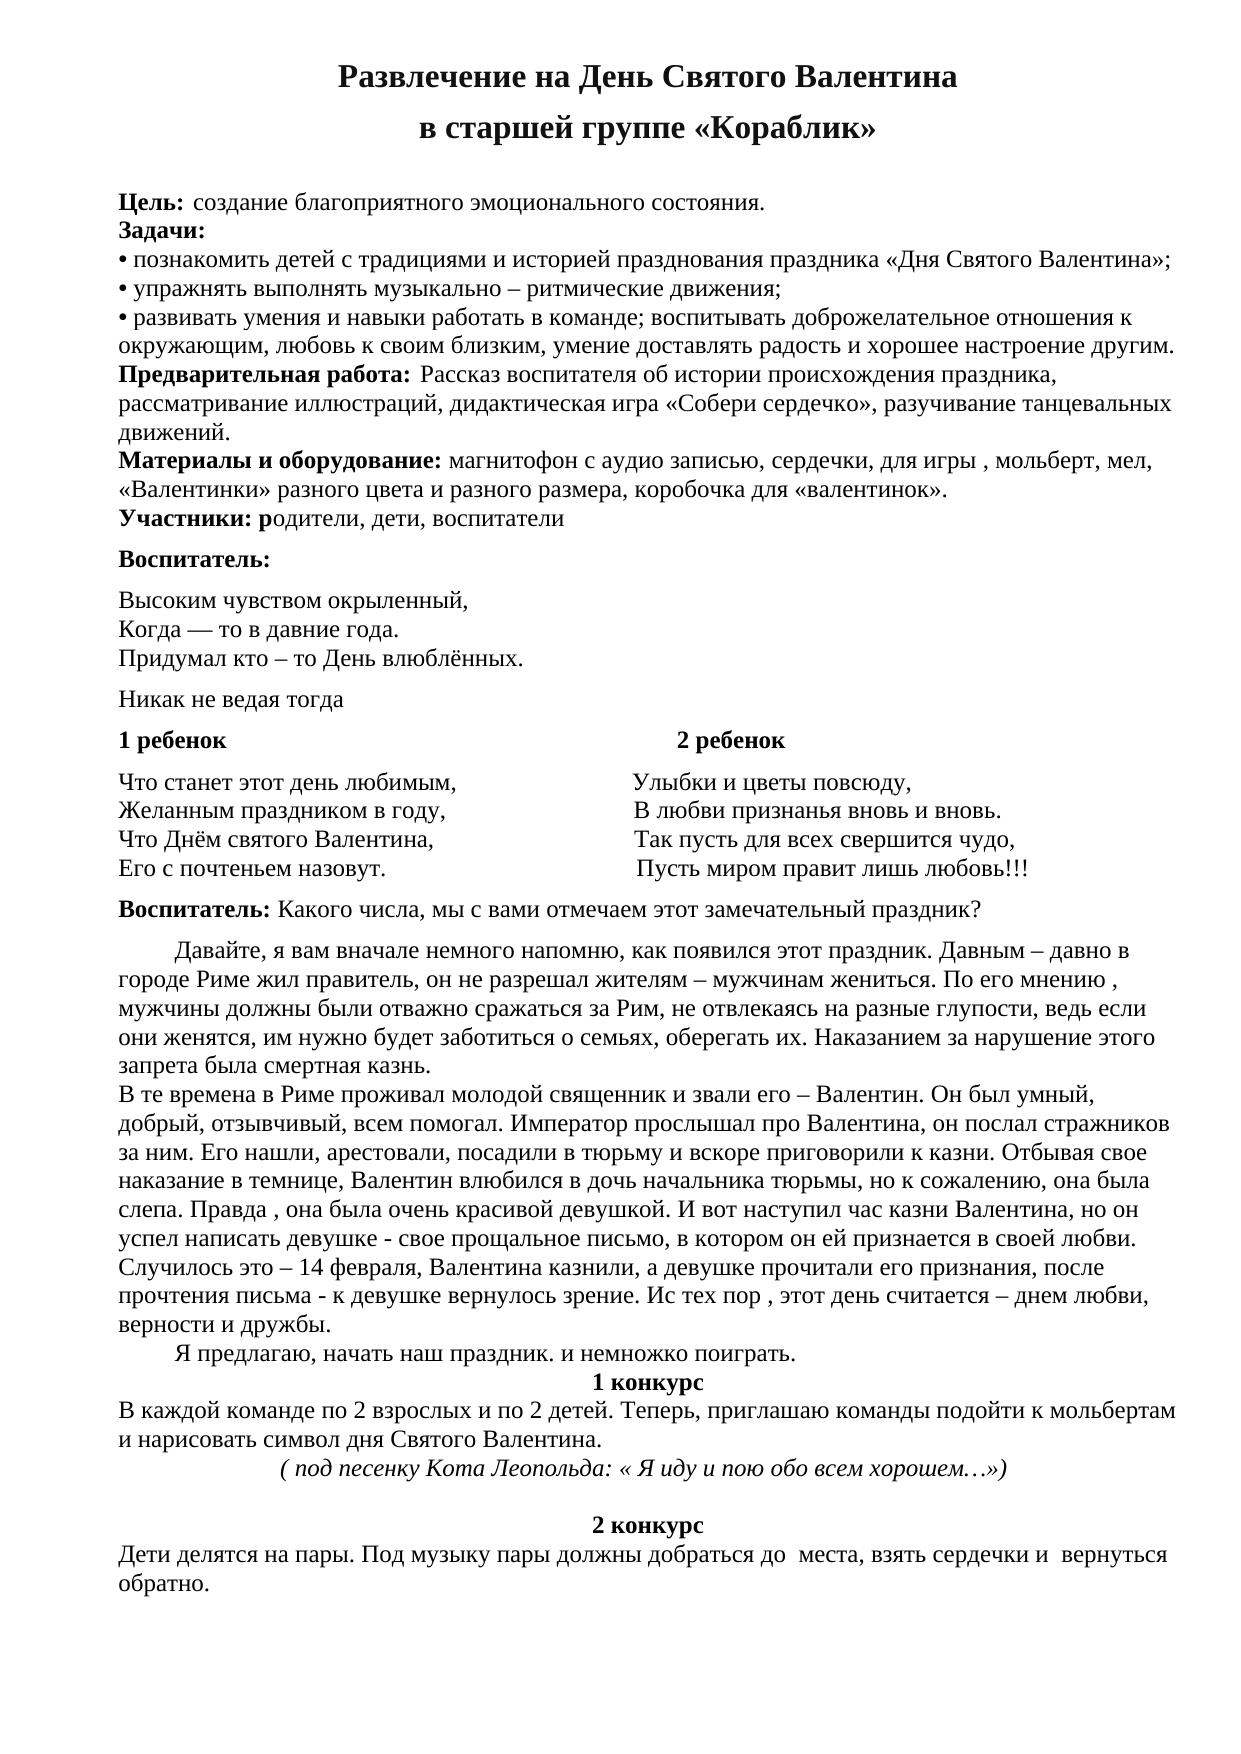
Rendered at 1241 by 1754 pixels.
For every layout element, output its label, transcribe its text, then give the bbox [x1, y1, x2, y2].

text Я предлагаю, начать наш праздник. и немножко поиграть. [118, 1338, 1177, 1367]
text Воспитатель: Какого числа, мы с вами отмечаем этот замечательный праздник? [118, 894, 1177, 923]
text Развлечение на День Святого Валентина [118, 56, 1177, 94]
text 1 конкурс [118, 1367, 1177, 1395]
text Дети делятся на пары. Под музыку пары должны добраться до места, взять сердечки и вернуться обратно. [118, 1539, 1177, 1597]
text Что станет этот день любимым, Улыбки и цветы повсюду, Желанным праздником в году, В любви признанья вновь и вновь. Что Днём святого Валентина, Так пусть для всех свершится чудо, Его с почтеньем назовут. Пусть миром правит лишь любовь!!! [118, 767, 1177, 882]
text В каждой команде по 2 взрослых и по 2 детей. Теперь, приглашаю команды подойти к мольбертам и нарисовать символ дня Святого Валентина. [118, 1395, 1177, 1453]
text Цель: создание благоприятного эмоционального состояния. Задачи: • познакомить детей с традициями и историей празднования праздника «Дня Святого Валентина»; • упражнять выполнять музыкально – ритмические движения; • развивать умения и навыки работать в команде; воспитывать доброжелательное отношения к окружающим, любовь к своим близким, умение доставлять радость и хорошее настроение другим. Предварительная работа: Рассказ воспитателя об истории происхождения праздника, рассматривание иллюстраций, дидактическая игра «Собери сердечко», разучивание танцевальных движений. Материалы и оборудование: магнитофон с аудио записью, сердечки, для игры , мольберт, мел, «Валентинки» разного цвета и разного размера, коробочка для «валентинок». Участники: родители, дети, воспитатели [118, 158, 1177, 532]
text Давайте, я вам вначале немного напомню, как появился этот праздник. Давным – давно в городе Риме жил правитель, он не разрешал жителям – мужчинам жениться. По его мнению , мужчины должны были отважно сражаться за Рим, не отвлекаясь на разные глупости, ведь если они женятся, им нужно будет заботиться о семьях, оберегать их. Наказанием за нарушение этого запрета была смертная казнь. В те времена в Риме проживал молодой священник и звали его – Валентин. Он был умный, добрый, отзывчивый, всем помогал. Император прослышал про Валентина, он послал стражников за ним. Его нашли, арестовали, посадили в тюрьму и вскоре приговорили к казни. Отбывая свое наказание в темнице, Валентин влюбился в дочь начальника тюрьмы, но к сожалению, она была слепа. Правда , она была очень красивой девушкой. И вот наступил час казни Валентина, но он успел написать девушке - свое прощальное письмо, в котором он ей признается в своей любви. Случилось это – 14 февраля, Валентина казнили, а девушке прочитали его признания, после прочтения письма - к девушке вернулось зрение. Ис тех пор , этот день считается – днем любви, верности и дружбы. [118, 935, 1177, 1338]
text в старшей группе «Кораблик» [118, 107, 1177, 145]
text Воспитатель: [118, 544, 1177, 573]
text ( под песенку Кота Леопольда: « Я иду и пою обо всем хорошем…») [118, 1453, 1177, 1482]
text Никак не ведая тогда [118, 684, 1177, 713]
text 1 ребенок 2 ребенок [118, 725, 1177, 754]
text Высоким чувством окрыленный, Когда — то в давние года. Придумал кто – то День влюблённых. [118, 585, 1177, 672]
text 2 конкурс [118, 1510, 1177, 1539]
